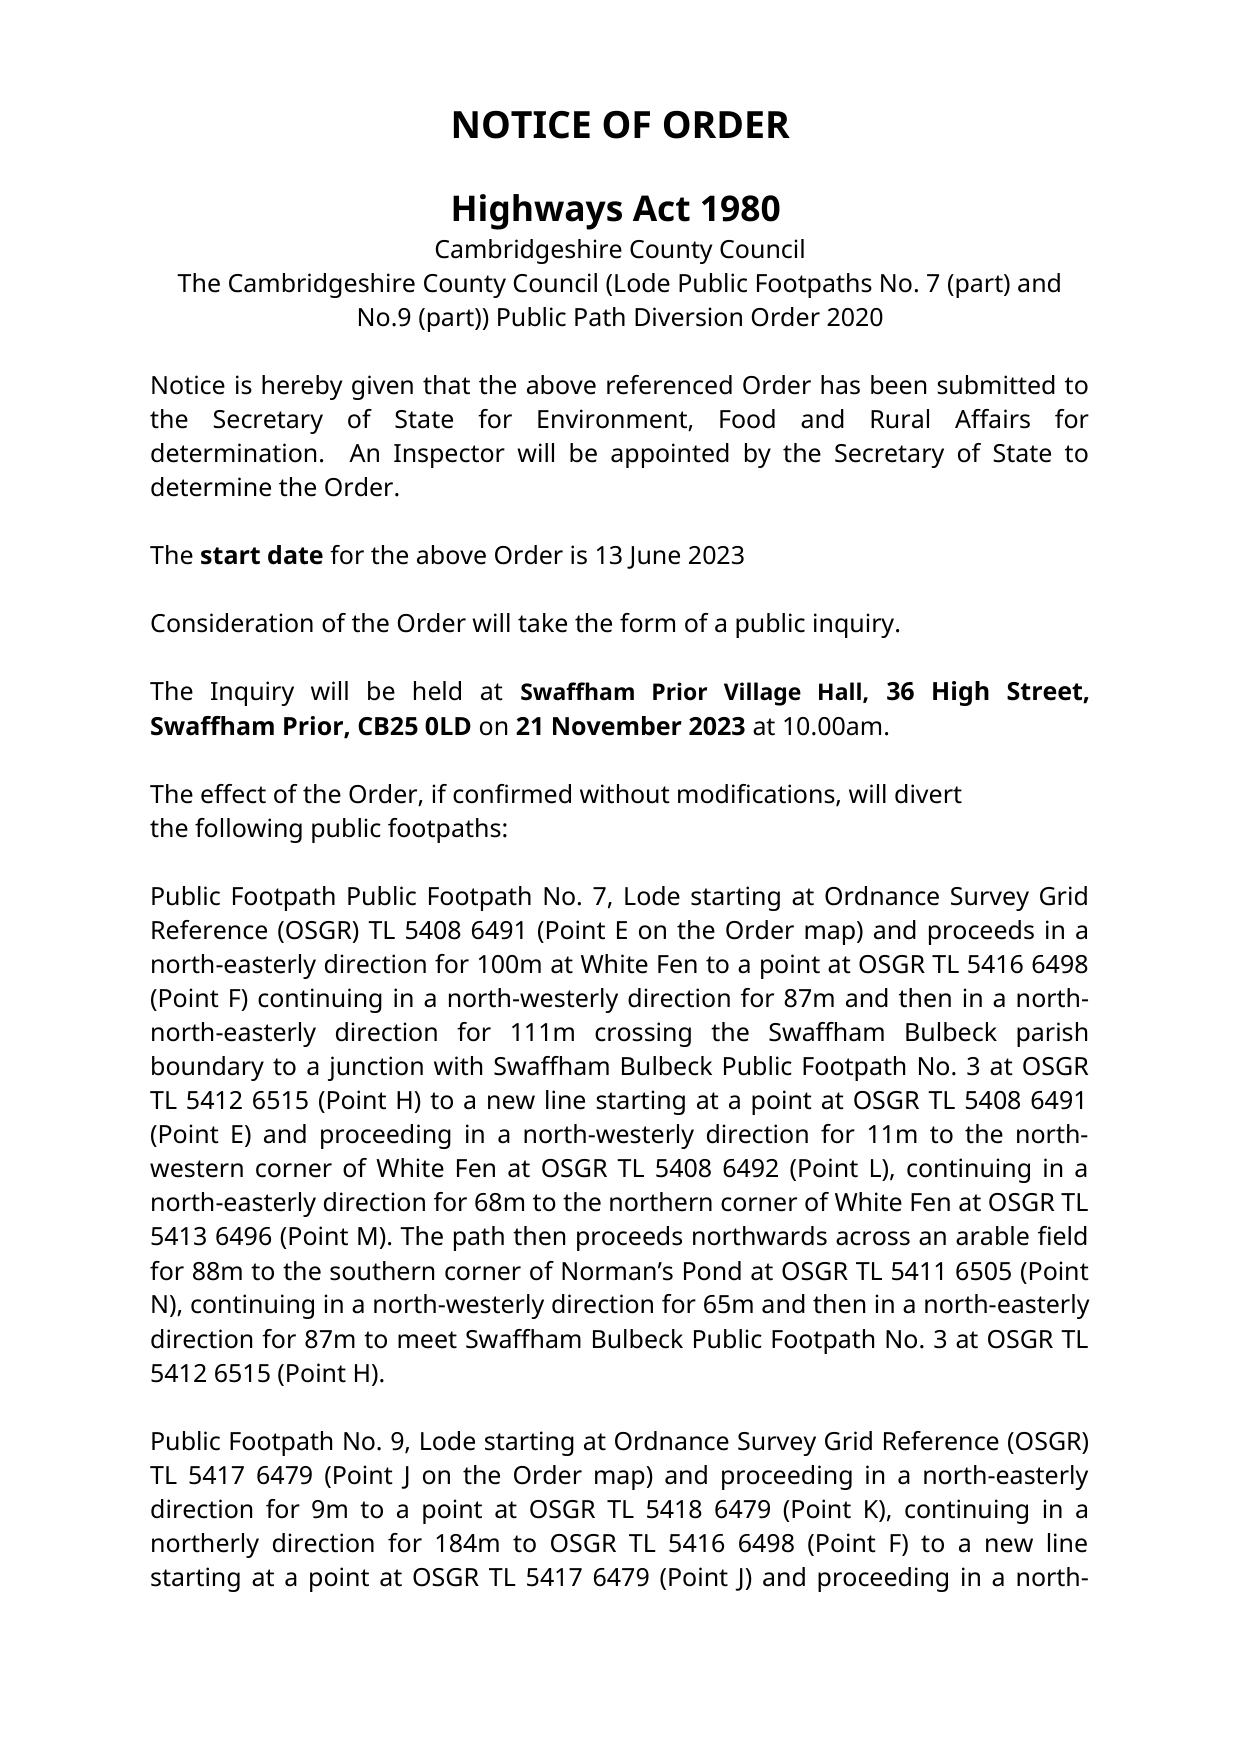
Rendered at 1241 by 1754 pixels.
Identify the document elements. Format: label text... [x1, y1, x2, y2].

text The start date for the above Order is 13 June 2023 [150, 538, 1090, 572]
text NOTICE OF ORDER [150, 98, 1090, 149]
text Public Footpath Public Footpath No. 7, Lode starting at Ordnance Survey Grid Reference (OSGR) TL 5408 6491 (Point E on the Order map) and proceeds in a north-easterly direction for 100m at White Fen to a point at OSGR TL 5416 6498 (Point F) continuing in a north-westerly direction for 87m and then in a north-north-easterly direction for 111m crossing the Swaffham Bulbeck parish boundary to a junction with Swaffham Bulbeck Public Footpath No. 3 at OSGR TL 5412 6515 (Point H) to a new line starting at a point at OSGR TL 5408 6491 (Point E) and proceeding in a north-westerly direction for 11m to the north-western corner of White Fen at OSGR TL 5408 6492 (Point L), continuing in a north-easterly direction for 68m to the northern corner of White Fen at OSGR TL 5413 6496 (Point M). The path then proceeds northwards across an arable field for 88m to the southern corner of Norman’s Pond at OSGR TL 5411 6505 (Point N), continuing in a north-westerly direction for 65m and then in a north-easterly direction for 87m to meet Swaffham Bulbeck Public Footpath No. 3 at OSGR TL 5412 6515 (Point H). [150, 878, 1090, 1389]
text Cambridgeshire County Council [150, 231, 1090, 265]
text Public Footpath No. 9, Lode starting at Ordnance Survey Grid Reference (OSGR) TL 5417 6479 (Point J on the Order map) and proceeding in a north-easterly direction for 9m to a point at OSGR TL 5418 6479 (Point K), continuing in a northerly direction for 184m to OSGR TL 5416 6498 (Point F) to a new line starting at a point at OSGR TL 5417 6479 (Point J) and proceeding in a north- [150, 1423, 1090, 1594]
text Consideration of the Order will take the form of a public inquiry. [150, 606, 1090, 640]
text Notice is hereby given that the above referenced Order has been submitted to the Secretary of State for Environment, Food and Rural Affairs for determination. An Inspector will be appointed by the Secretary of State to determine the Order. [150, 367, 1090, 504]
text the following public footpaths: [150, 810, 1090, 844]
text The Inquiry will be held at Swaffham Prior Village Hall, 36 High Street, Swaffham Prior, CB25 0LD on 21 November 2023 at 10.00am. [150, 674, 1090, 742]
text The Cambridgeshire County Council (Lode Public Footpaths No. 7 (part) and No.9 (part)) Public Path Diversion Order 2020 [150, 265, 1090, 333]
text The effect of the Order, if confirmed without modifications, will divert [150, 776, 1090, 810]
text Highways Act 1980 [150, 183, 1090, 231]
